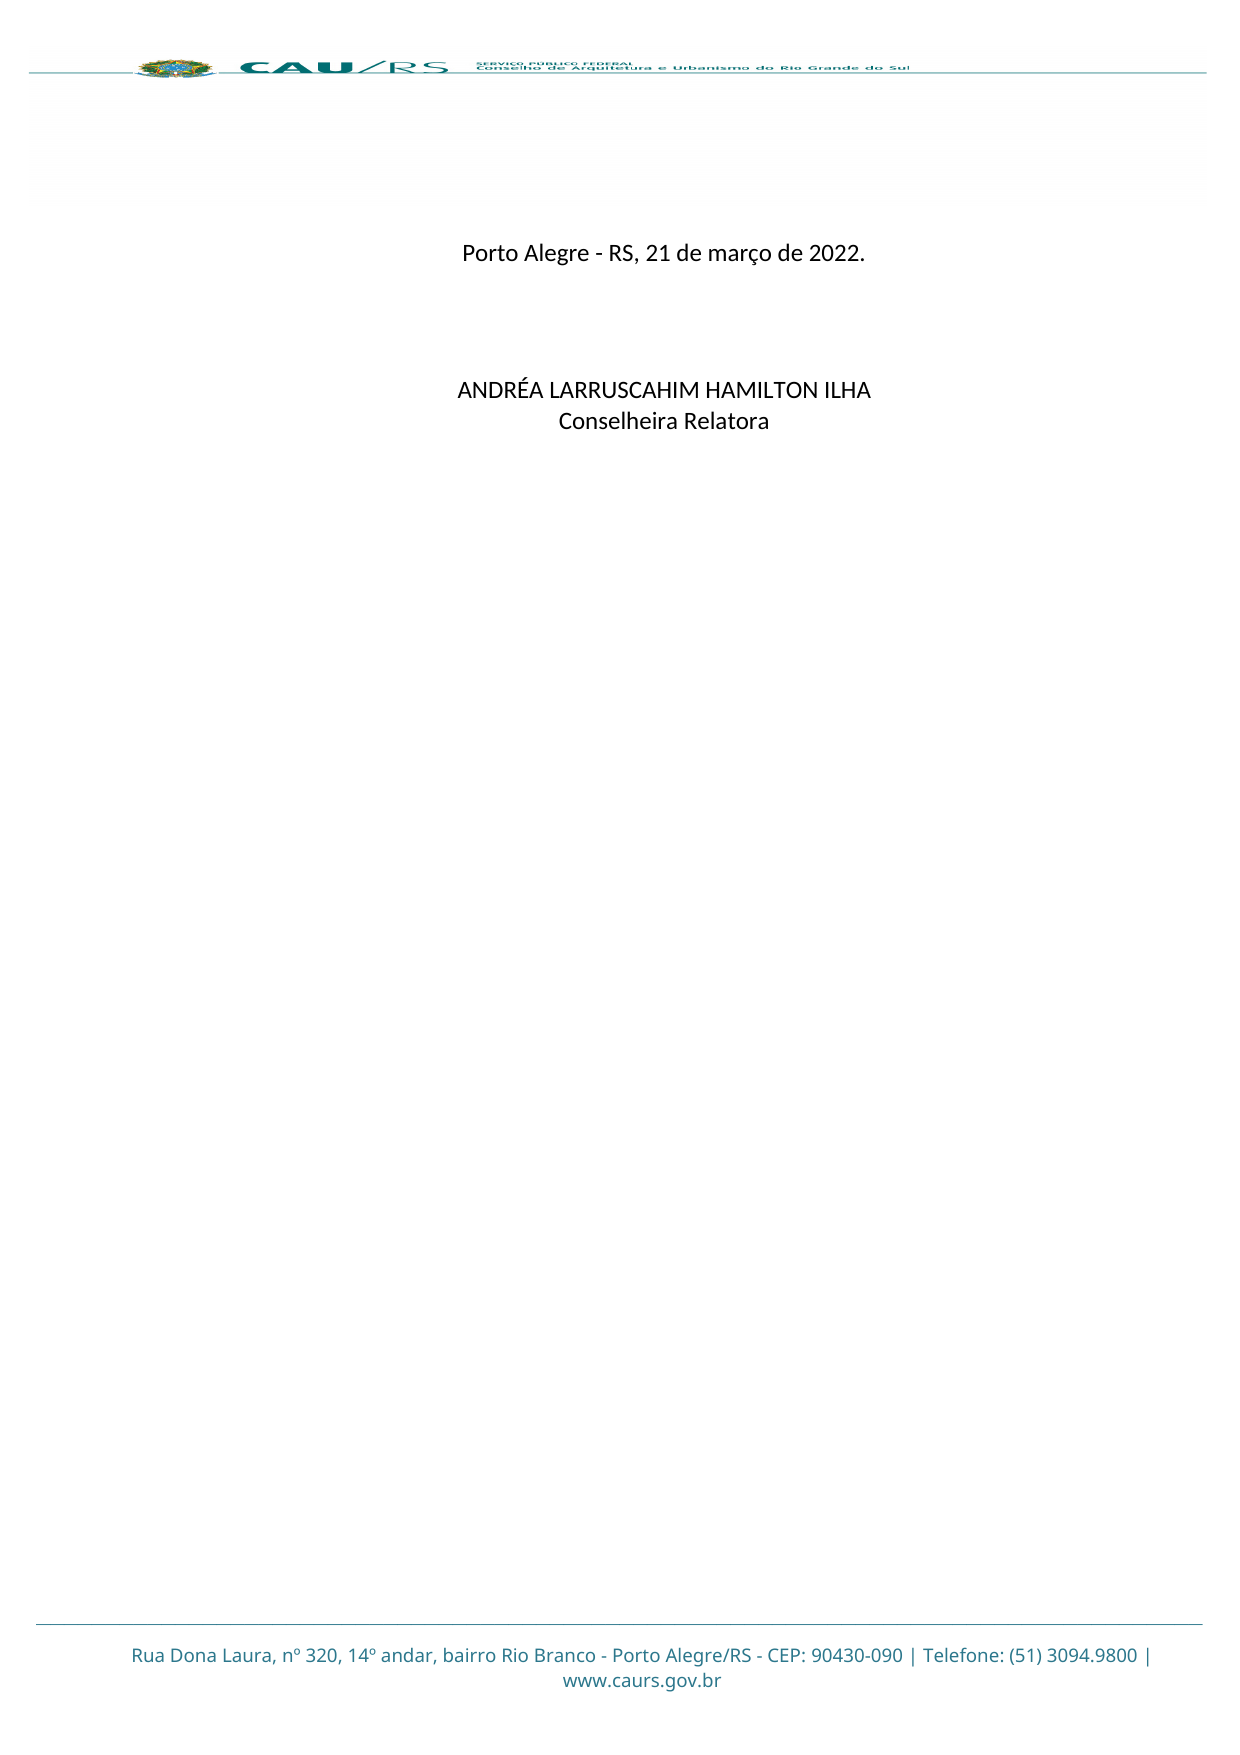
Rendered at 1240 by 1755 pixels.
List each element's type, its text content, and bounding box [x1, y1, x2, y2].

text ANDRÉA LARRUSCAHIM HAMILTON ILHA [177, 374, 1151, 405]
text Porto Alegre - RS, 21 de março de 2022. [177, 237, 1151, 268]
text Conselheira Relatora [177, 405, 1151, 436]
